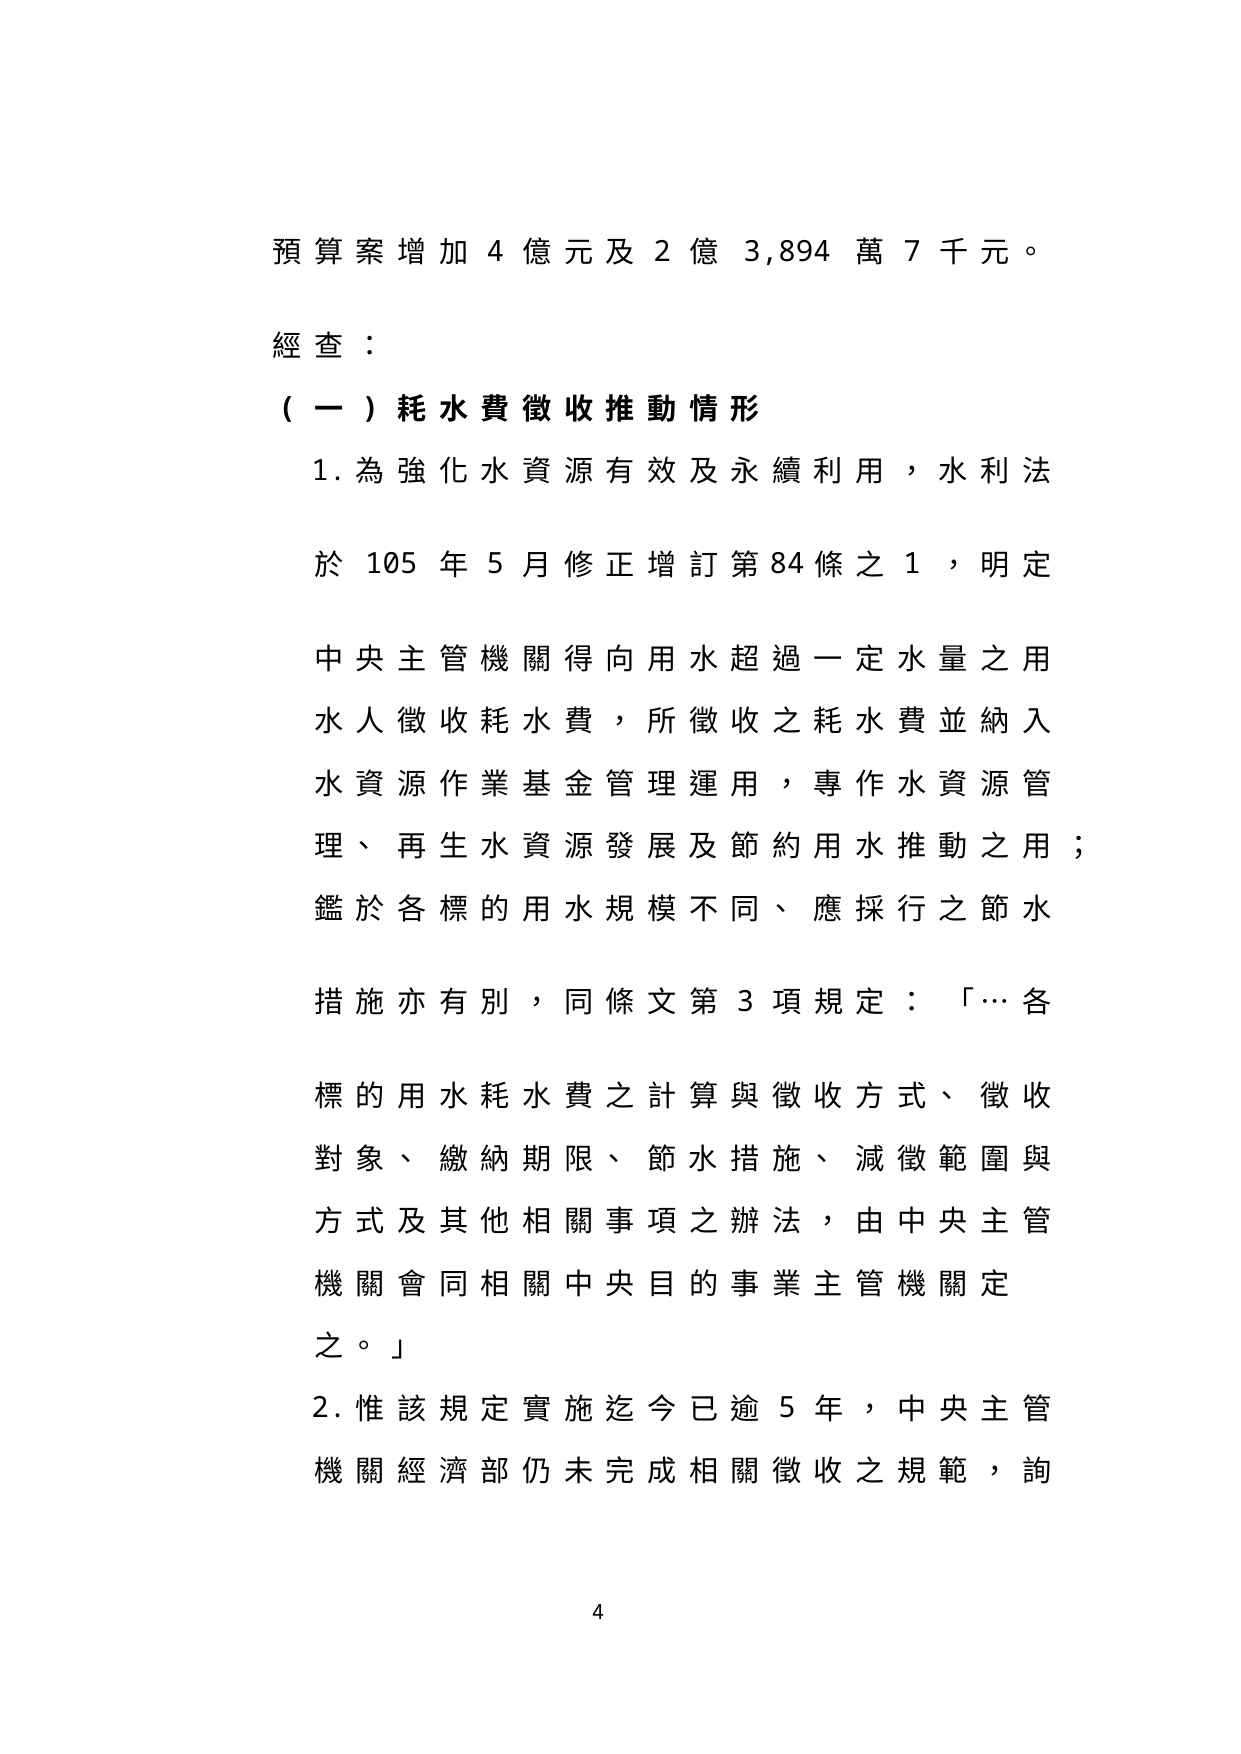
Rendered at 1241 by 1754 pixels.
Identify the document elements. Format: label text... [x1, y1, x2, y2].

text 預算案增加4億元及2億3,894萬7千元。經查： [242, 177, 1058, 365]
text 1.為強化水資源有效及永續利用，水利法於105年5月修正增訂第84條之1，明定中央主管機關得向用水超過一定水量之用水人徵收耗水費，所徵收之耗水費並納入水資源作業基金管理運用，專作水資源管理、再生水資源發展及節約用水推動之用；鑑於各標的用水規模不同、應採行之節水措施亦有別，同條文第3項規定：「…各標的用水耗水費之計算與徵收方式、徵收對象、繳納期限、節水措施、減徵範圍與方式及其他相關事項之辦法，由中央主管機關會同相關中央目的事業主管機關定之。」 [271, 427, 1058, 1365]
text 2.惟該規定實施迄今已逾5年，中央主管機關經濟部仍未完成相關徵收之規範，詢據水利署表示：(1)耗水費徵收辦法草案尚在研議中，原則以推動大用水戶節約用水為目標，豐水期不徵收，實施節約用水、使用再生水得依水利法第84條之1第1項規定最高減徵60%。(2)為降低開徵後對產業衝擊，已規劃於各地區辦理產業座談會，持續與各界溝通，以儘速完成耗水費徵收辦法(草案)公告作業。 [271, 1365, 1058, 1490]
text (一)耗水費徵收推動情形 [242, 365, 1058, 427]
